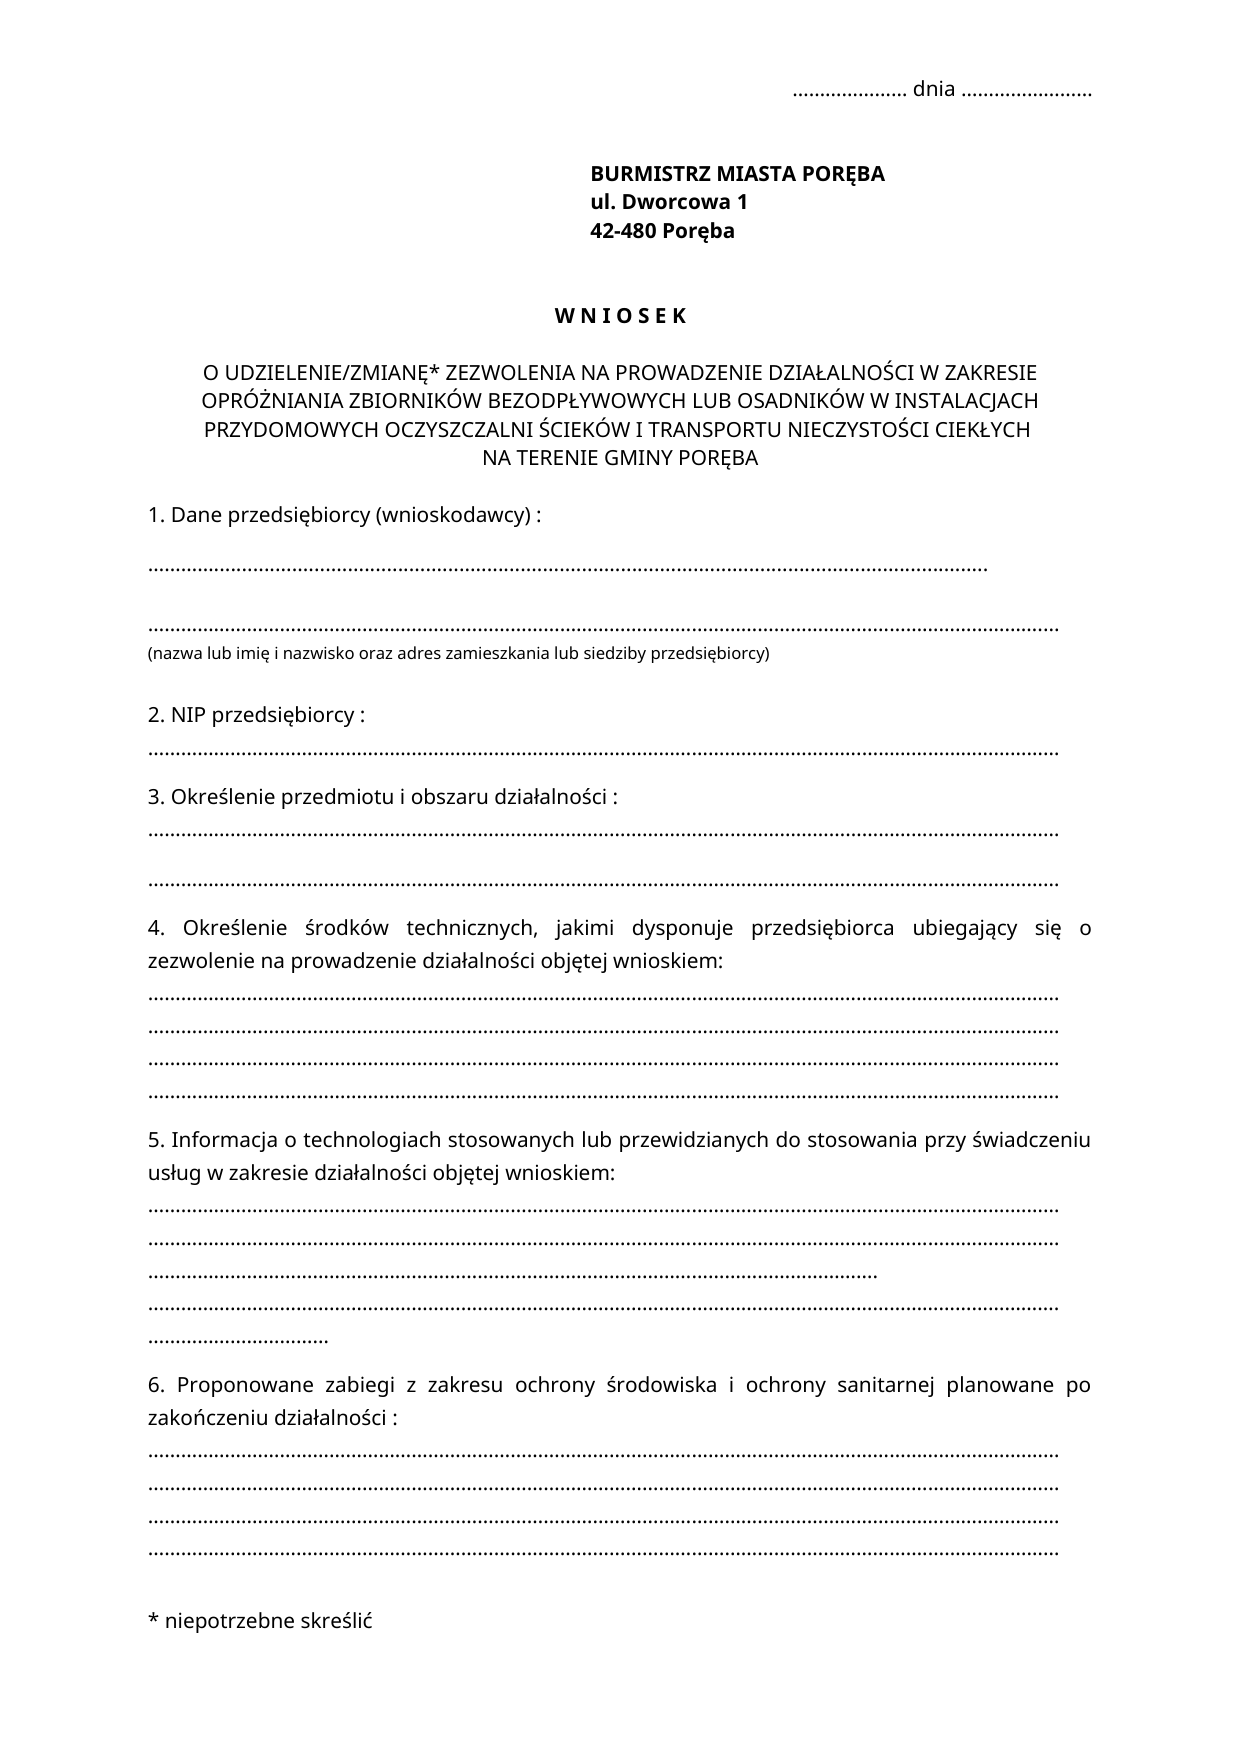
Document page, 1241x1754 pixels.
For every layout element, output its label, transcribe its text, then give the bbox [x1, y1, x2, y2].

text ………………………………………………………………………………………………………………….……………………………… [148, 733, 1093, 761]
text 42-480 Poręba [516, 216, 1093, 244]
text O UDZIELENIE/ZMIANĘ* ZEZWOLENIA NA PROWADZENIE DZIAŁALNOŚCI W ZAKRESIE OPRÓŻNIANIA ZBIORNIKÓW BEZODPŁYWOWYCH LUB OSADNIKÓW W INSTALACJACH PRZYDOMOWYCH OCZYSZCZALNI ŚCIEKÓW I TRANSPORTU NIECZYSTOŚCI CIEKŁYCH [148, 358, 1093, 443]
text …………………………………………………………………………………………………………………….…………………………… [148, 1011, 1093, 1039]
text …………………………………………………………………………………………………………………….…………………………… [148, 1468, 1093, 1497]
text 4. Określenie środków technicznych, jakimi dysponuje przedsiębiorca ubiegający się o zezwolenie na prowadzenie działalności objętej wnioskiem: [148, 913, 1093, 974]
text ul. Dworcowa 1 [516, 187, 1093, 216]
text …………………………………………………………………………………………………………………….………………………………………………………………………………………………………………………………………………….…………………………… [148, 1256, 1093, 1349]
text …………………………………………………………………………………………………………………………….…………………… [148, 1076, 1093, 1104]
text …………………………………………………………………………………………………………………….…………………………… [148, 1223, 1093, 1252]
text ………………………………………………………………………………………………………………………………………….……… [148, 978, 1093, 1007]
text 2. NIP przedsiębiorcy : [148, 700, 1093, 728]
text BURMISTRZ MIASTA PORĘBA [516, 159, 1093, 187]
text 3. Określenie przedmiotu i obszaru działalności : [148, 782, 1093, 810]
text …………………………………………………………………………………………………………………………….…………………… [148, 1533, 1093, 1562]
text 6. Proponowane zabiegi z zakresu ochrony środowiska i ochrony sanitarnej planowane po zakończeniu działalności : [148, 1370, 1093, 1431]
text ………………………………………………………………………………………………………………………….……………………… [148, 864, 1093, 892]
text ……………………………………………………………………………………………………………………………………………….... [148, 609, 1093, 637]
text 5. Informacja o technologiach stosowanych lub przewidzianych do stosowania przy świadczeniu usług w zakresie działalności objętej wnioskiem: [148, 1125, 1093, 1186]
text ……………………………………………………………………………….………………………………………………………………… [148, 814, 1093, 843]
text W N I O S E K [148, 301, 1093, 330]
text ………………………………………………………………………………………………………………………………………….……… [148, 1191, 1093, 1219]
text ……………………………………………………………………………………………………………………………….………………… [148, 1501, 1093, 1529]
text 1. Dane przedsiębiorcy (wnioskodawcy) : [148, 500, 1093, 529]
text (nazwa lub imię i nazwisko oraz adres zamieszkania lub siedziby przedsiębiorcy) [148, 641, 1093, 664]
text ………………… dnia …………………… [148, 74, 1093, 102]
text ………………………………………………………………………………………………………………………………………….……… [148, 1436, 1093, 1464]
text ……………………………………………………………………………………………………………………………….………………… [148, 1043, 1093, 1072]
text …………........................................................................................................................................... [148, 549, 1093, 578]
text NA TERENIE GMINY PORĘBA [148, 443, 1093, 472]
